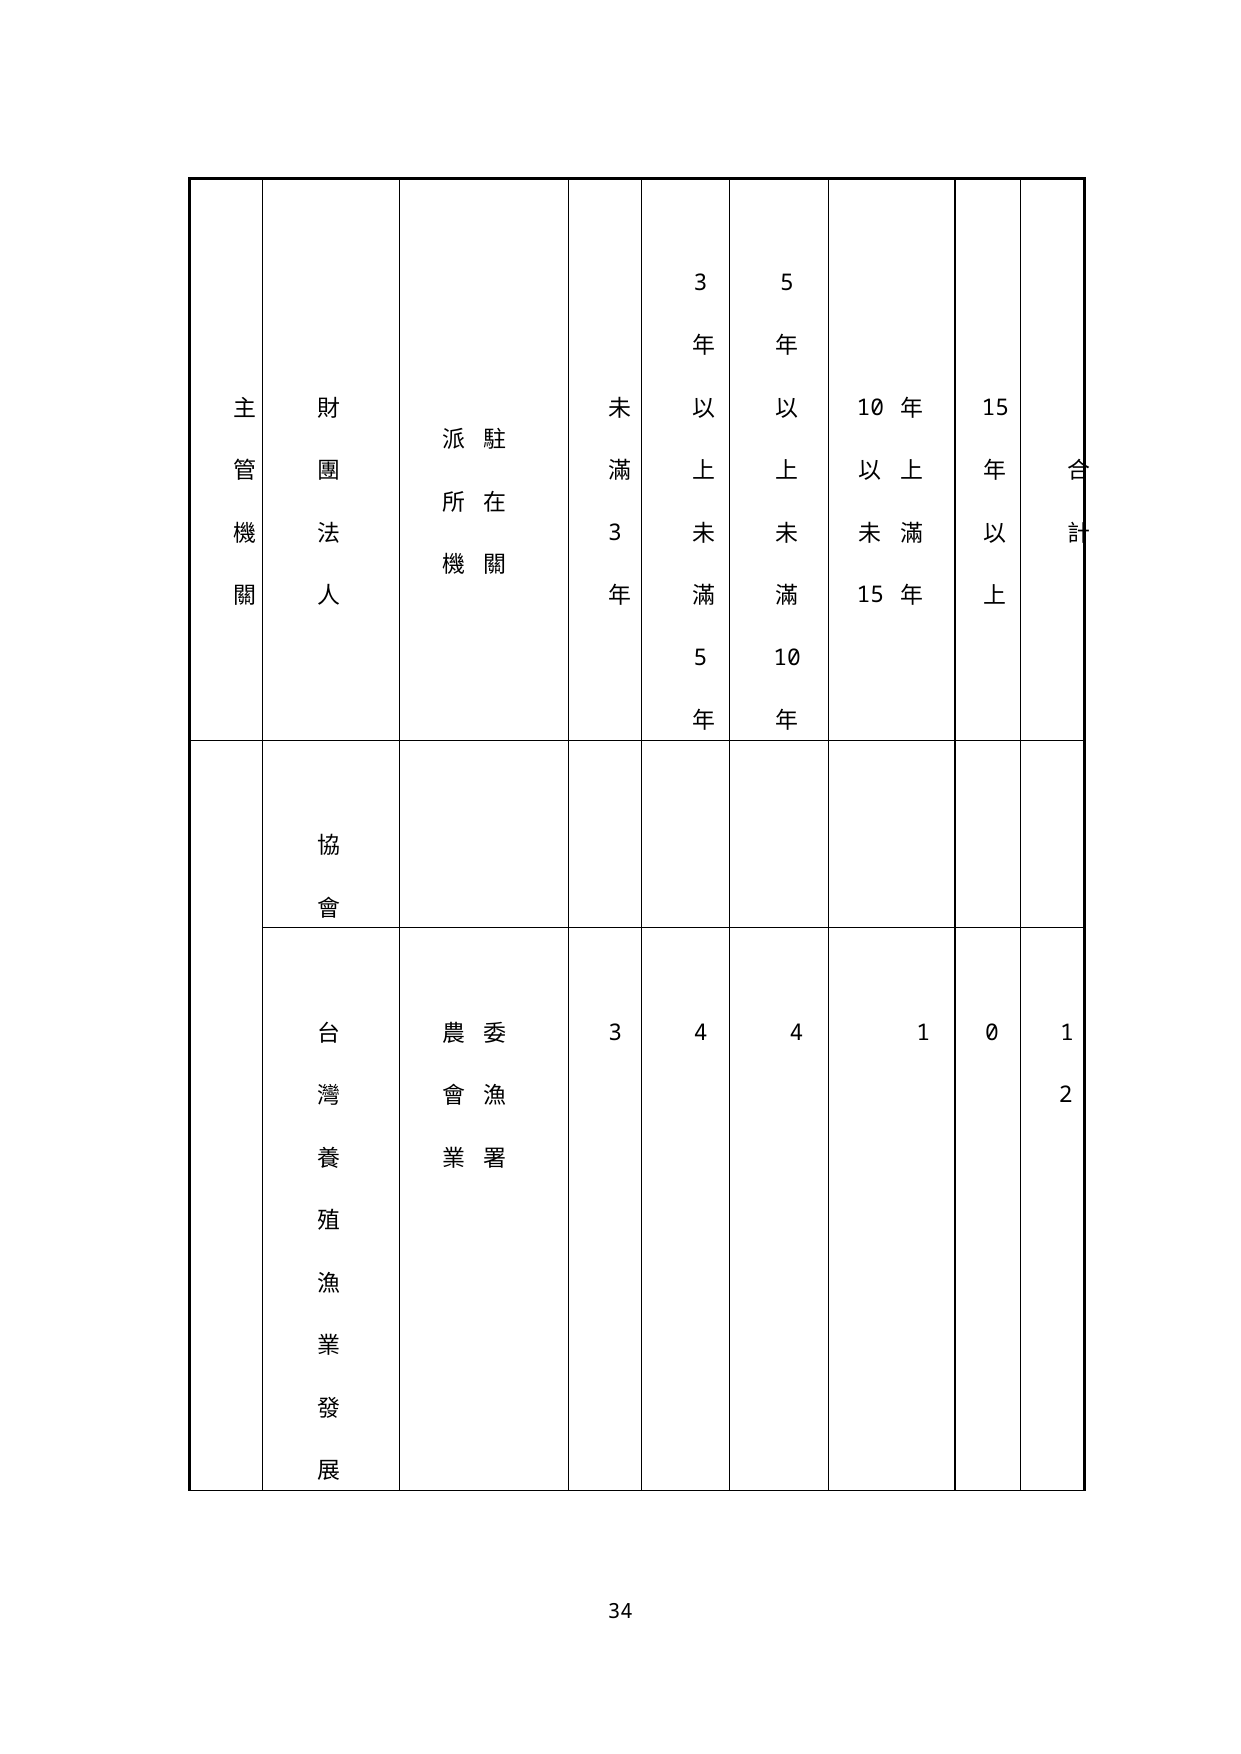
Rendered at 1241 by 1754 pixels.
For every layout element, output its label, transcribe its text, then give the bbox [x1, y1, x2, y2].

table_cell [829, 741, 954, 927]
table_cell 1 [829, 928, 954, 1490]
table_cell [400, 741, 568, 927]
table_header 主管機關 [191, 180, 262, 740]
table_cell [642, 741, 729, 927]
table_header 合計 [1021, 180, 1083, 740]
table_header 15年以上 [956, 180, 1020, 740]
table_cell 0 [956, 928, 1020, 1490]
table_cell [730, 741, 828, 927]
table_header 10年以上未滿15年 [829, 180, 954, 740]
table_cell 4 [642, 928, 729, 1490]
table_cell [191, 741, 262, 1490]
table_header 未滿3年 [569, 180, 641, 740]
table_header 5年以上未滿10年 [730, 180, 828, 740]
table_cell 12 [1021, 928, 1083, 1490]
table_cell 3 [569, 928, 641, 1490]
table_cell 農委會漁業署 [400, 928, 568, 1490]
table_header 3年以上未滿5年 [642, 180, 729, 740]
table_header 財團法人 [263, 180, 399, 740]
table_header 派駐所在機關 [400, 180, 568, 740]
table_cell [569, 741, 641, 927]
table_cell [956, 741, 1020, 927]
table_cell 台灣養殖漁業發展 [263, 928, 399, 1490]
table_cell [1021, 741, 1083, 927]
table_cell 協會 [263, 741, 399, 927]
table_cell 4 [730, 928, 828, 1490]
